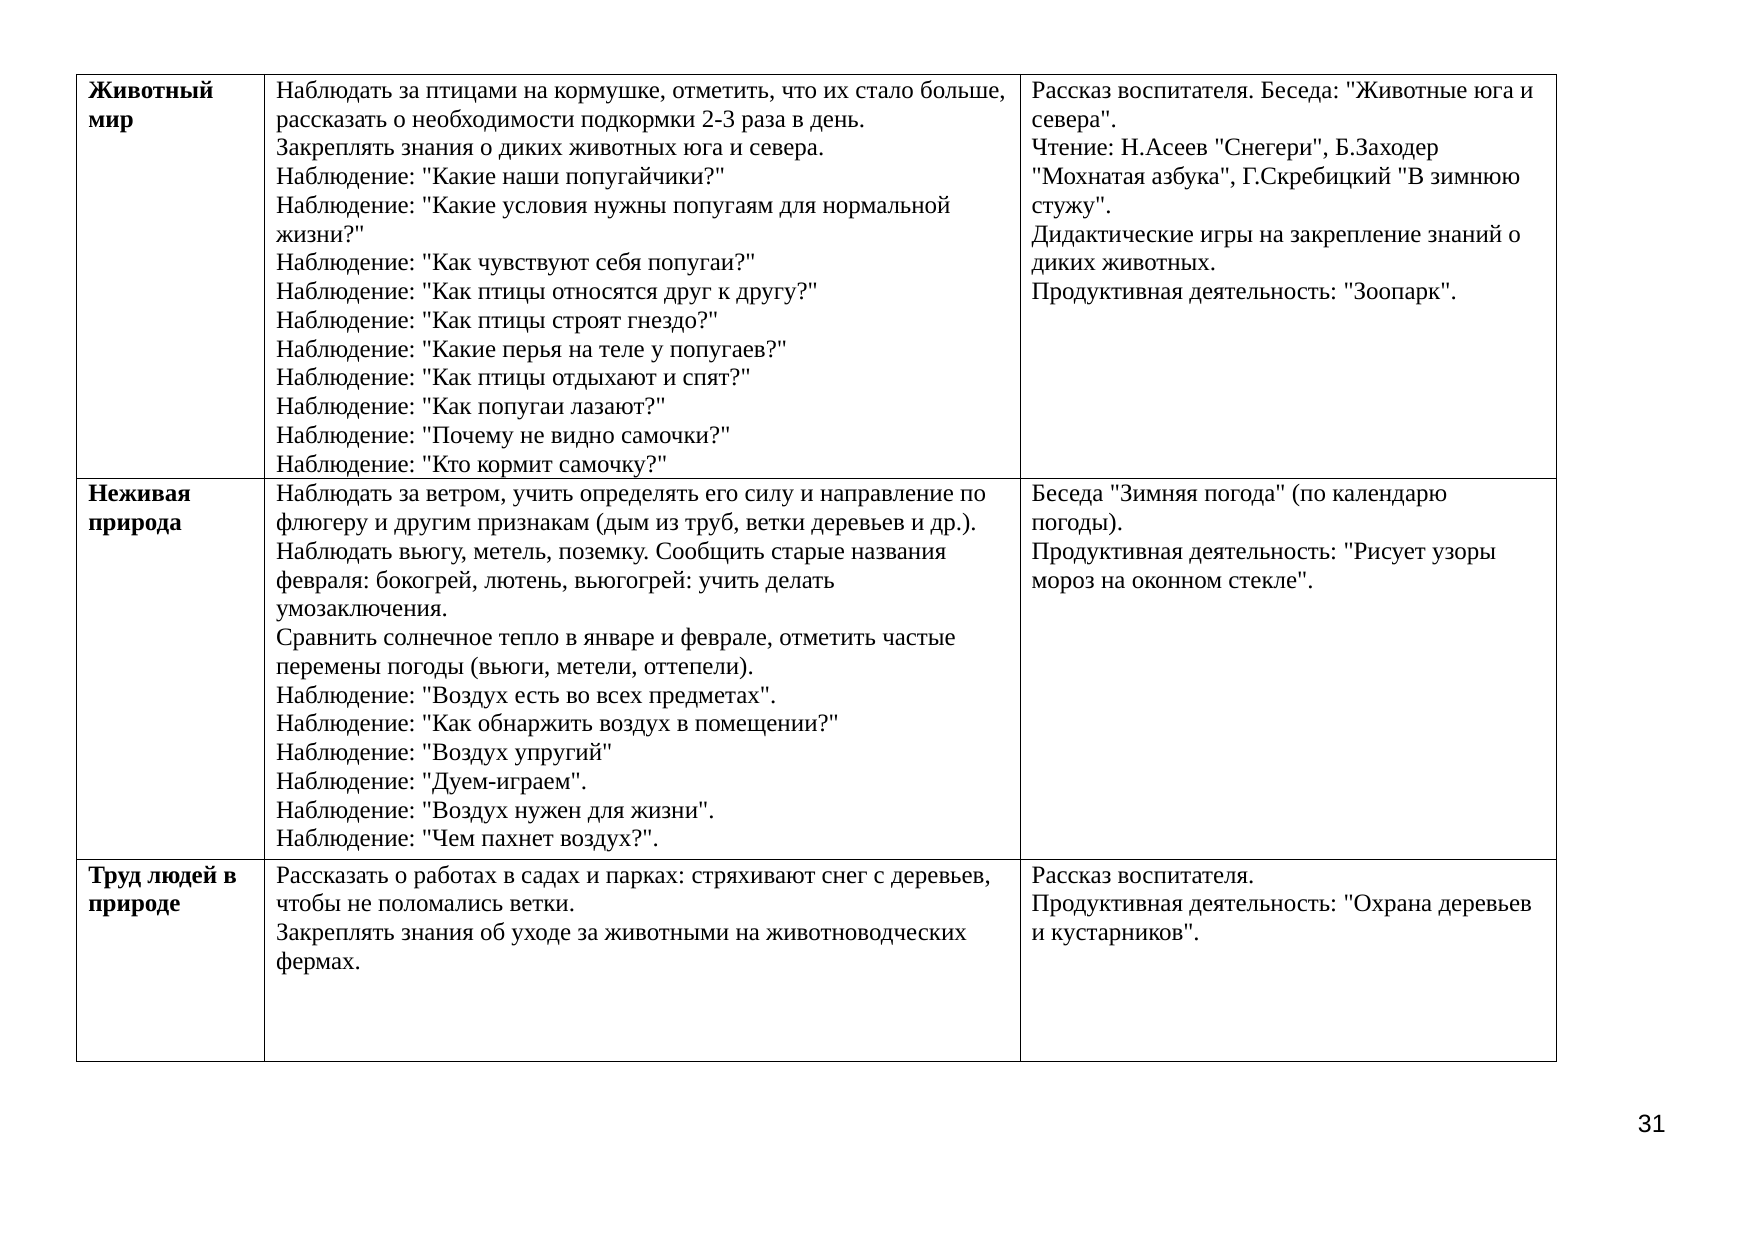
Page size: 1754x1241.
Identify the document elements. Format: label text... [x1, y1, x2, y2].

table_cell Неживая природа [77, 479, 264, 859]
table_cell Животный мир [77, 75, 264, 477]
table_cell Рассказать о работах в садах и парках: стряхивают снег с деревьев, чтобы не поломались ветки. Закреплять знания об уходе за животными на животноводческих фермах. [265, 860, 1020, 1061]
table_cell Наблюдать за птицами на кормушке, отметить, что их стало больше, рассказать о необходимости подкормки 2-3 раза в день. Закреплять знания о диких животных юга и севера. Наблюдение: "Какие наши попугайчики?" Наблюдение: "Какие условия нужны попугаям для нормальной жизни?" Наблюдение: "Как чувствуют себя попугаи?" Наблюдение: "Как птицы относятся друг к другу?" Наблюдение: "Как птицы строят гнездо?" Наблюдение: "Какие перья на теле у попугаев?" Наблюдение: "Как птицы отдыхают и спят?" Наблюдение: "Как попугаи лазают?" Наблюдение: "Почему не видно самочки?" Наблюдение: "Кто кормит самочку?" [265, 75, 1020, 477]
table_cell Беседа "Зимняя погода" (по календарю погоды). Продуктивная деятельность: "Рисует узоры мороз на оконном стекле". [1021, 479, 1556, 859]
table_cell Наблюдать за ветром, учить определять его силу и направление по флюгеру и другим признакам (дым из труб, ветки деревьев и др.). Наблюдать вьюгу, метель, поземку. Сообщить старые названия февраля: бокогрей, лютень, вьюгогрей: учить делать умозаключения. Сравнить солнечное тепло в январе и феврале, отметить частые перемены погоды (вьюги, метели, оттепели). Наблюдение: "Воздух есть во всех предметах". Наблюдение: "Как обнаржить воздух в помещении?" Наблюдение: "Воздух упругий" Наблюдение: "Дуем-играем". Наблюдение: "Воздух нужен для жизни". Наблюдение: "Чем пахнет воздух?". [265, 479, 1020, 859]
table_cell Рассказ воспитателя. Беседа: "Животные юга и севера". Чтение: Н.Асеев "Снегери", Б.Заходер "Мохнатая азбука", Г.Скребицкий "В зимнюю стужу". Дидактические игры на закрепление знаний о диких животных. Продуктивная деятельность: "Зоопарк". [1021, 75, 1556, 477]
table_cell Рассказ воспитателя. Продуктивная деятельность: "Охрана деревьев и кустарников". [1021, 860, 1556, 1061]
table_cell Труд людей в природе [77, 860, 264, 1061]
